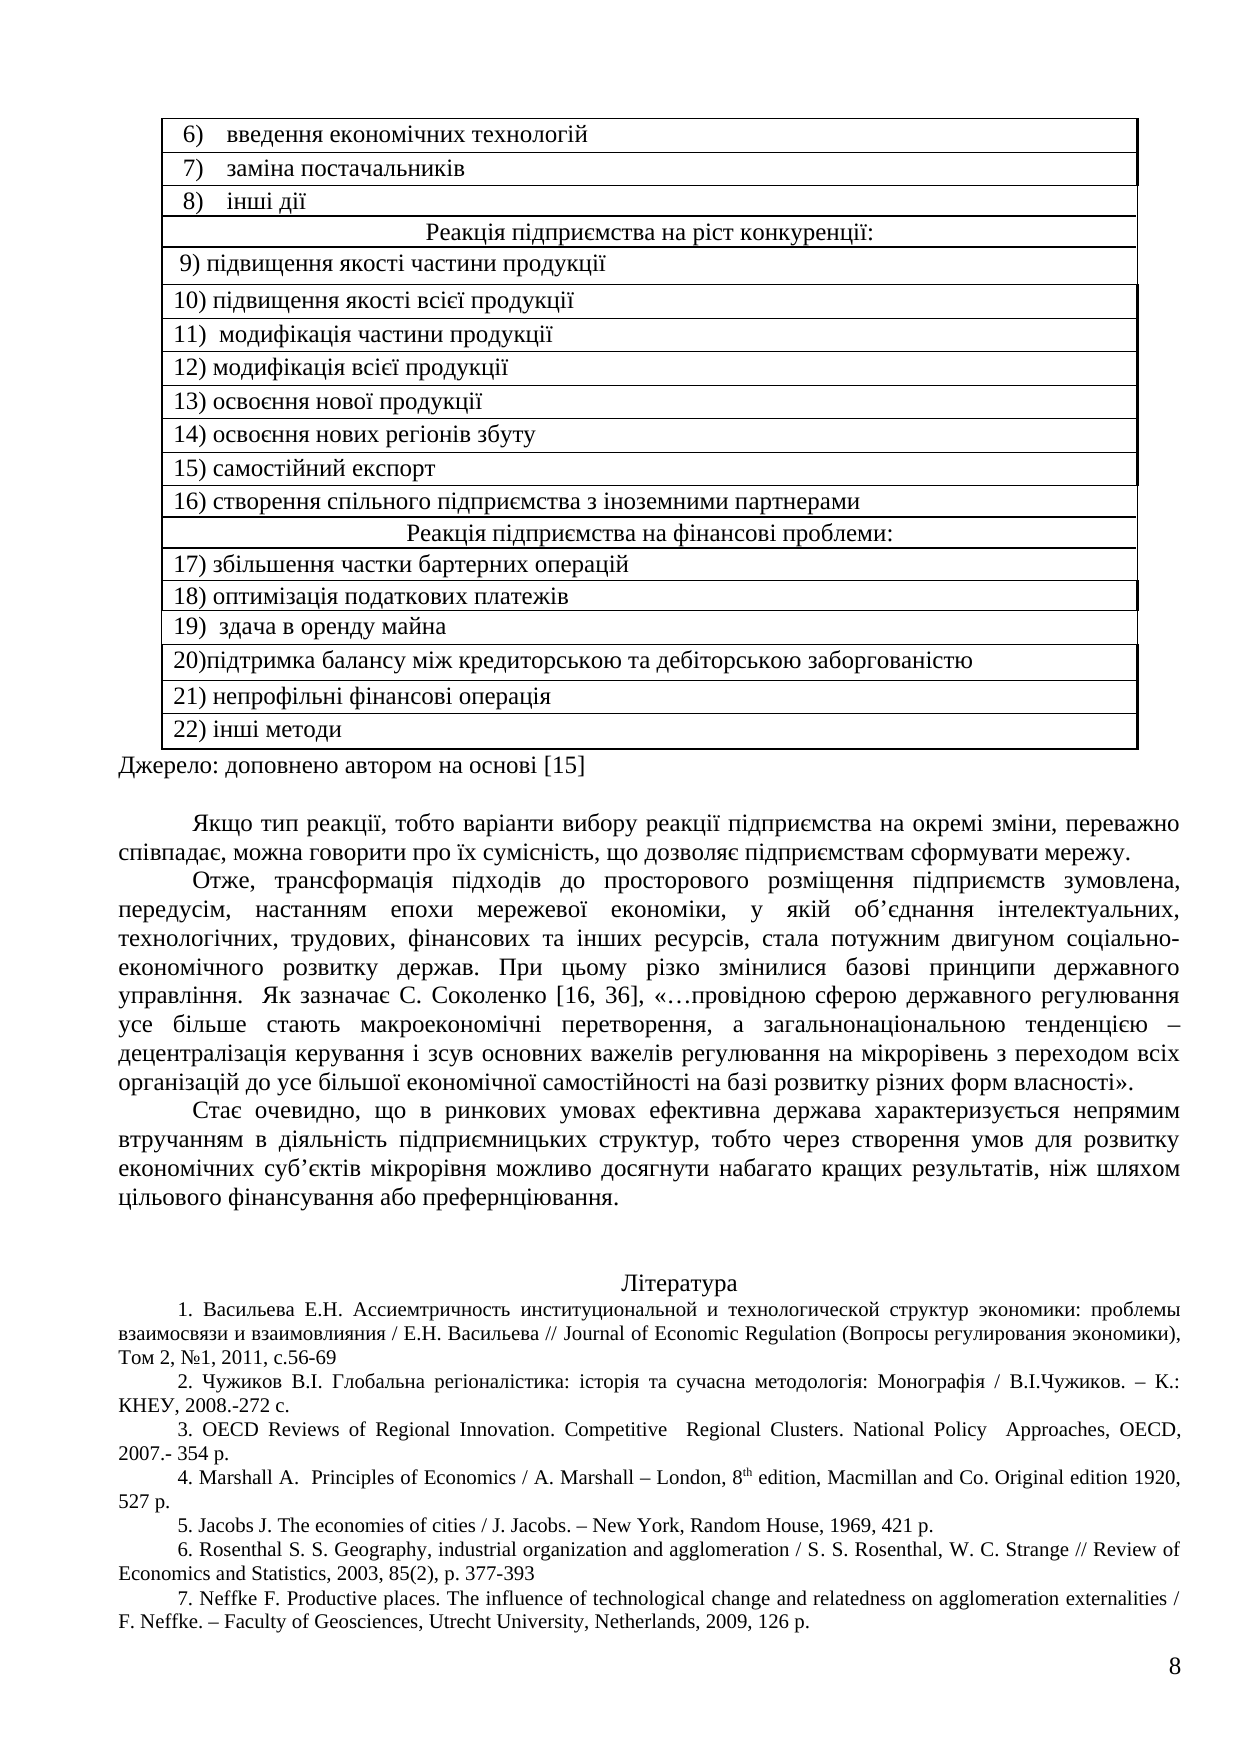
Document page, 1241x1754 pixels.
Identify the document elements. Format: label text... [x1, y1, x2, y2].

table_cell 10) підвищення якості всієї продукції [163, 285, 1136, 318]
table_cell 13) освоєння нової продукції [163, 386, 1136, 418]
table_cell 16) створення спільного підприємства з іноземними партнерами [163, 486, 1137, 516]
table_cell інші дії [163, 186, 1137, 215]
text 5. Jacobs J. The economies of cities / J. Jacobs. – New York, Random House, 1969, 421 p. [118, 1513, 1181, 1537]
table_cell 21) непрофільні фінансові операція [163, 681, 1136, 713]
table_cell 14) освоєння нових регіонів збуту [163, 419, 1136, 452]
text 2. Чужиков В.І. Глобальна регіоналістика: історія та сучасна методологія: Монографія / В.І.Чужиков. – К.: КНЕУ, 2008.-272 с. [118, 1369, 1181, 1417]
text 4. Marshall A. Principles of Economics / А. Marshall – London, 8th edition, Macmillan and Co. Original edition 1920, 527 р. [118, 1465, 1181, 1513]
table_cell введення економічних технологій [163, 119, 1136, 152]
text Джерело: доповнено автором на основі [15] [118, 750, 1181, 779]
table_cell 19) здача в оренду майна [162, 611, 1137, 644]
table_cell Реакція підприємства на фінансові проблеми: [163, 516, 1137, 547]
table_cell 18) оптимізація податкових платежів [163, 581, 1136, 610]
text 7. Neffke F. Productive places. The influence of technological change and relatedness on agglomeration externalities / F. Neffke. – Faculty of Geosciences, Utrecht University, Netherlands, 2009, 126 p. [118, 1585, 1181, 1633]
table_cell Реакція підприємства на ріст конкуренції: [163, 215, 1137, 246]
text Якщо тип реакції, тобто варіанти вибору реакції підприємства на окремі зміни, переважно співпадає, можна говорити про їх сумісність, що дозволяє підприємствам сформувати мережу. [118, 808, 1181, 865]
table_cell 17) збільшення частки бартерних операцій [163, 547, 1137, 580]
table_cell 12) модифікація всієї продукції [163, 352, 1136, 385]
text Стає очевидно, що в ринкових умовах ефективна держава характеризується непрямим втручанням в діяльність підприємницьких структур, тобто через створення умов для розвитку економічних суб’єктів мікрорівня можливо досягнути набагато кращих результатів, ніж шляхом цільового фінансування або префернціювання. [118, 1095, 1181, 1210]
table_cell 11) модифікація частини продукції [163, 319, 1136, 351]
text 3. OECD Reviews of Regional Innovation. Competitive Regional Clusters. National Policy Approaches, OECD, 2007.- 354 р. [118, 1417, 1181, 1465]
table_cell 9) підвищення якості частини продукції [163, 246, 1137, 284]
table_cell 22) інші методи [163, 714, 1136, 748]
text Література [118, 1268, 1181, 1297]
text 6. Rosenthal S. S. Geography, industrial organization and agglomeration / S. S. Rosenthal, W. C. Strange // Review of Economics and Statistics, 2003, 85(2), p. 377-393 [118, 1537, 1181, 1585]
table_cell заміна постачальників [163, 153, 1136, 185]
text Отже, трансформація підходів до просторового розміщення підприємств зумовлена, передусім, настанням епохи мережевої економіки, у якій об’єднання інтелектуальних, технологічних, трудових, фінансових та інших ресурсів, стала потужним двигуном соціально-економічного розвитку держав. При цьому різко змінилися базові принципи державного управління. Як зазначає С. Соколенко [16, 36], «…провідною сферою державного регулювання усе більше стають макроекономічні перетворення, а загальнонаціональною тенденцією – децентралізація керування і зсув основних важелів регулювання на мікрорівень з переходом всіх організацій до усе більшої економічної самостійності на базі розвитку різних форм власності». [118, 865, 1181, 1095]
text 1. Васильева Е.Н. Ассиемтричность институциональной и технологической структур экономики: проблемы взаимосвязи и взаимовлияния / Е.Н. Васильева // Journal of Economic Regulation (Вопросы регулирования экономики), Том 2, №1, 2011, с.56-69 [118, 1297, 1181, 1369]
table_cell 15) самостійний експорт [163, 453, 1136, 485]
table_cell 20)підтримка балансу між кредиторською та дебіторською заборгованістю [163, 645, 1136, 680]
